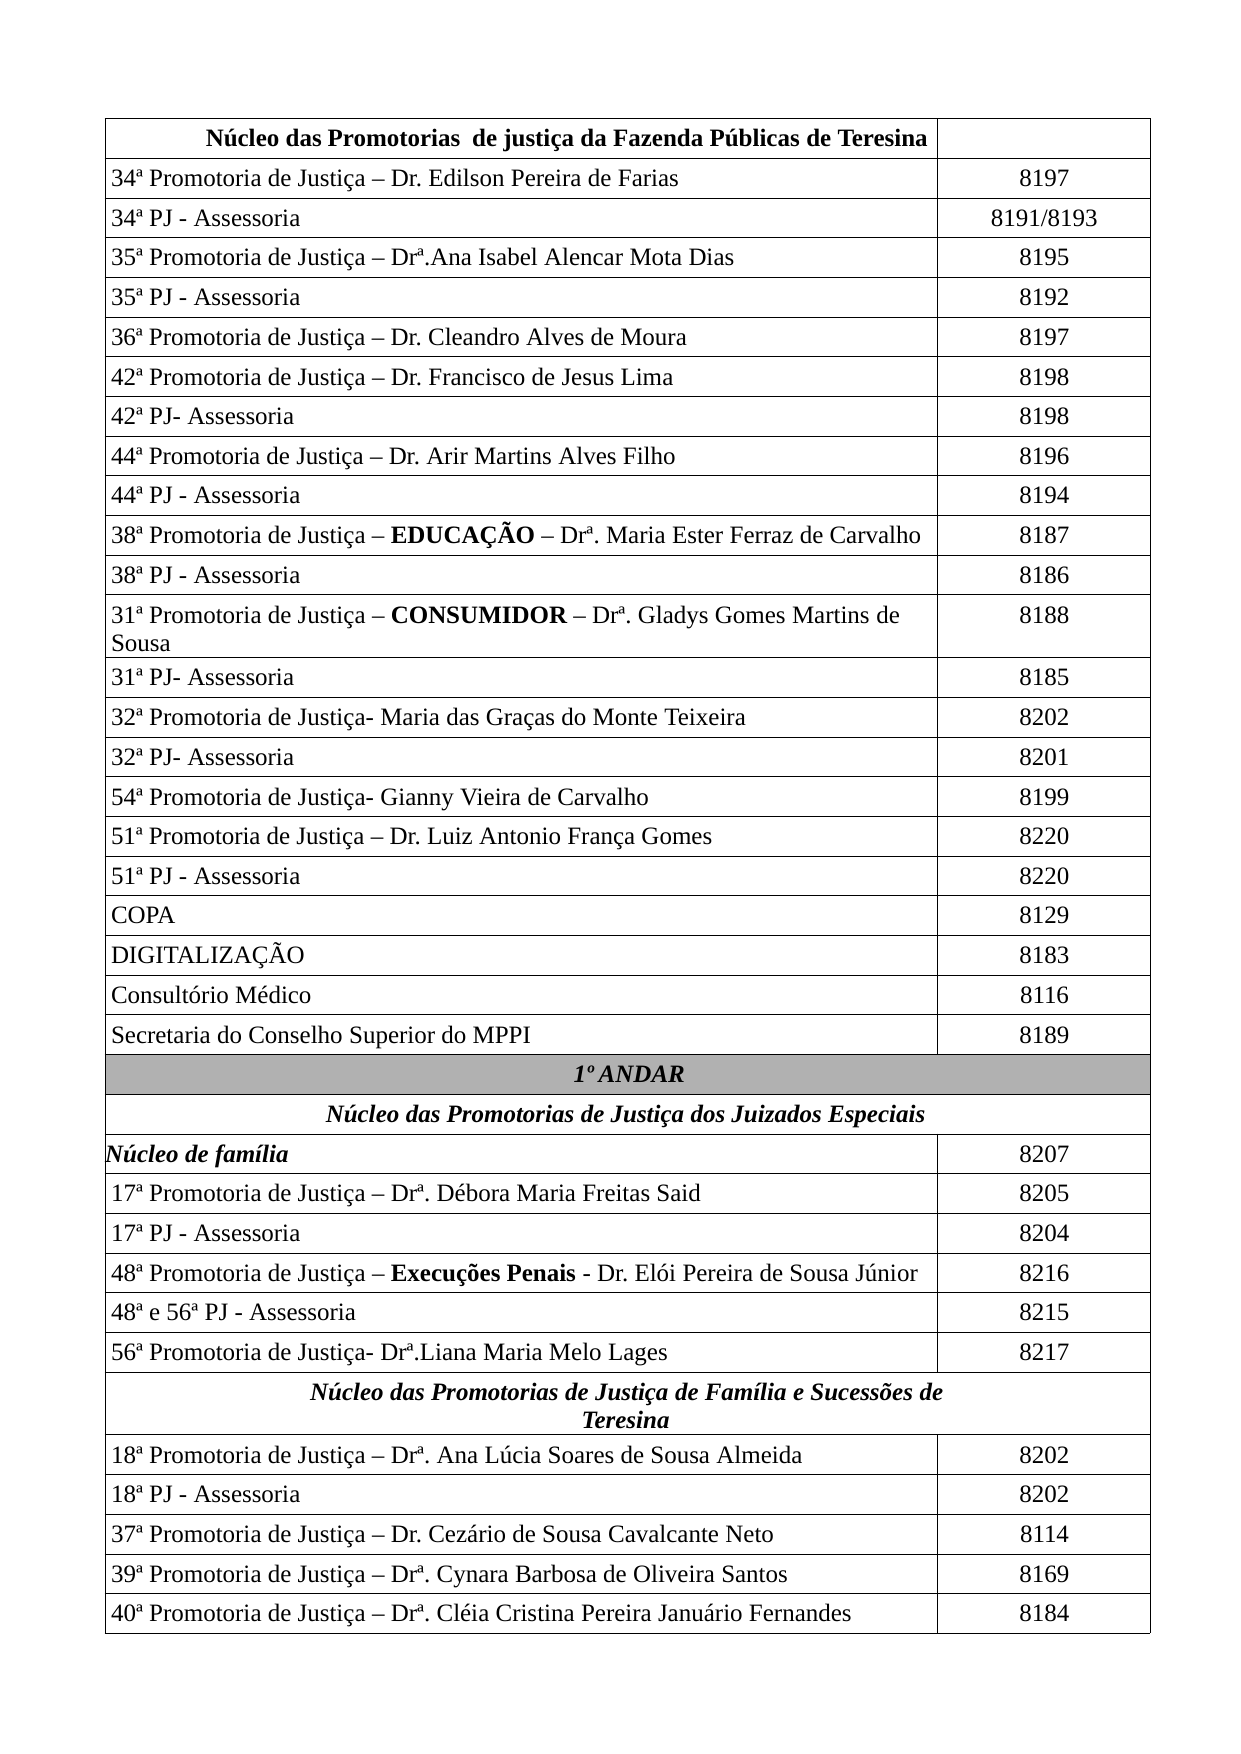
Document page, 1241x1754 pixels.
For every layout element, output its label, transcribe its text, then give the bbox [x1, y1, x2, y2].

table_cell 8183 [938, 936, 1150, 975]
table_cell 37ª Promotoria de Justiça – Dr. Cezário de Sousa Cavalcante Neto [106, 1515, 937, 1553]
table_cell 51ª PJ - Assessoria [106, 857, 937, 895]
table_cell 44ª PJ - Assessoria [106, 476, 937, 515]
table_cell 8217 [938, 1333, 1150, 1372]
table_cell DIGITALIZAÇÃO [106, 936, 937, 975]
table_cell 8216 [938, 1254, 1150, 1292]
table_cell 17ª PJ - Assessoria [106, 1214, 937, 1252]
table_cell Consultório Médico [106, 976, 937, 1014]
table_cell 51ª Promotoria de Justiça – Dr. Luiz Antonio França Gomes [106, 817, 937, 856]
table_cell 8220 [938, 817, 1150, 856]
table_cell 31ª PJ- Assessoria [106, 658, 937, 697]
table_cell 38ª Promotoria de Justiça – EDUCAÇÃO – Drª. Maria Ester Ferraz de Carvalho [106, 516, 937, 555]
table_cell 8201 [938, 738, 1150, 776]
table_cell 34ª Promotoria de Justiça – Dr. Edilson Pereira de Farias [106, 159, 937, 197]
table_cell 8187 [938, 516, 1150, 555]
table_cell 35ª Promotoria de Justiça – Drª.Ana Isabel Alencar Mota Dias [106, 238, 937, 277]
table_cell 40ª Promotoria de Justiça – Drª. Cléia Cristina Pereira Januário Fernandes [106, 1594, 937, 1633]
table_cell 8197 [938, 318, 1150, 356]
table_cell 8129 [938, 896, 1150, 935]
table_cell 35ª PJ - Assessoria [106, 278, 937, 317]
table_cell 8220 [938, 857, 1150, 895]
table_cell Núcleo das Promotorias de Justiça dos Juizados Especiais [106, 1095, 1150, 1133]
table_cell 8202 [938, 1435, 1150, 1474]
table_cell 8194 [938, 476, 1150, 515]
table_cell 42ª Promotoria de Justiça – Dr. Francisco de Jesus Lima [106, 357, 937, 396]
table_cell 8205 [938, 1174, 1150, 1213]
table_cell 8186 [938, 556, 1150, 594]
table_cell 8169 [938, 1555, 1150, 1593]
table_cell 8202 [938, 1475, 1150, 1514]
table_cell 8204 [938, 1214, 1150, 1252]
table_cell 8192 [938, 278, 1150, 317]
table_cell 44ª Promotoria de Justiça – Dr. Arir Martins Alves Filho [106, 437, 937, 475]
table_cell 17ª Promotoria de Justiça – Drª. Débora Maria Freitas Said [106, 1174, 937, 1213]
table_cell 34ª PJ - Assessoria [106, 199, 937, 237]
table_cell 8188 [938, 595, 1150, 657]
table_cell 8184 [938, 1594, 1150, 1633]
table_cell 8185 [938, 658, 1150, 697]
table_cell 8191/8193 [938, 199, 1150, 237]
table_cell Núcleo das Promotorias de Justiça de Família e Sucessões de Teresina [106, 1373, 1150, 1434]
table_cell 1º ANDAR [106, 1055, 1150, 1094]
table_cell 48ª e 56ª PJ - Assessoria [106, 1293, 937, 1332]
table_cell 39ª Promotoria de Justiça – Drª. Cynara Barbosa de Oliveira Santos [106, 1555, 937, 1593]
table_cell 18ª PJ - Assessoria [106, 1475, 937, 1514]
table_cell 48ª Promotoria de Justiça – Execuções Penais - Dr. Elói Pereira de Sousa Júnior [106, 1254, 937, 1292]
table_cell 8197 [938, 159, 1150, 197]
table_cell 8116 [938, 976, 1150, 1014]
table_cell 56ª Promotoria de Justiça- Drª.Liana Maria Melo Lages [106, 1333, 937, 1372]
table_cell 8189 [938, 1015, 1150, 1054]
table_cell 36ª Promotoria de Justiça – Dr. Cleandro Alves de Moura [106, 318, 937, 356]
table_cell 8198 [938, 357, 1150, 396]
table_cell 8199 [938, 777, 1150, 816]
table_cell Secretaria do Conselho Superior do MPPI [106, 1015, 937, 1054]
table_cell 8207 [938, 1135, 1150, 1173]
table_cell 42ª PJ- Assessoria [106, 397, 937, 436]
table_cell [938, 119, 1150, 158]
table_cell 54ª Promotoria de Justiça- Gianny Vieira de Carvalho [106, 777, 937, 816]
table_cell 32ª Promotoria de Justiça- Maria das Graças do Monte Teixeira [106, 698, 937, 737]
table_cell Núcleo de família [106, 1135, 937, 1173]
table_cell COPA [106, 896, 937, 935]
table_cell 8215 [938, 1293, 1150, 1332]
table_cell 8196 [938, 437, 1150, 475]
table_cell Núcleo das Promotorias de justiça da Fazenda Públicas de Teresina [106, 119, 937, 158]
table_cell 18ª Promotoria de Justiça – Drª. Ana Lúcia Soares de Sousa Almeida [106, 1435, 937, 1474]
table_cell 8198 [938, 397, 1150, 436]
table_cell 8202 [938, 698, 1150, 737]
table_cell 8195 [938, 238, 1150, 277]
table_cell 32ª PJ- Assessoria [106, 738, 937, 776]
table_cell 8114 [938, 1515, 1150, 1553]
table_cell 31ª Promotoria de Justiça – CONSUMIDOR – Drª. Gladys Gomes Martins de Sousa [106, 595, 937, 657]
table_cell 38ª PJ - Assessoria [106, 556, 937, 594]
